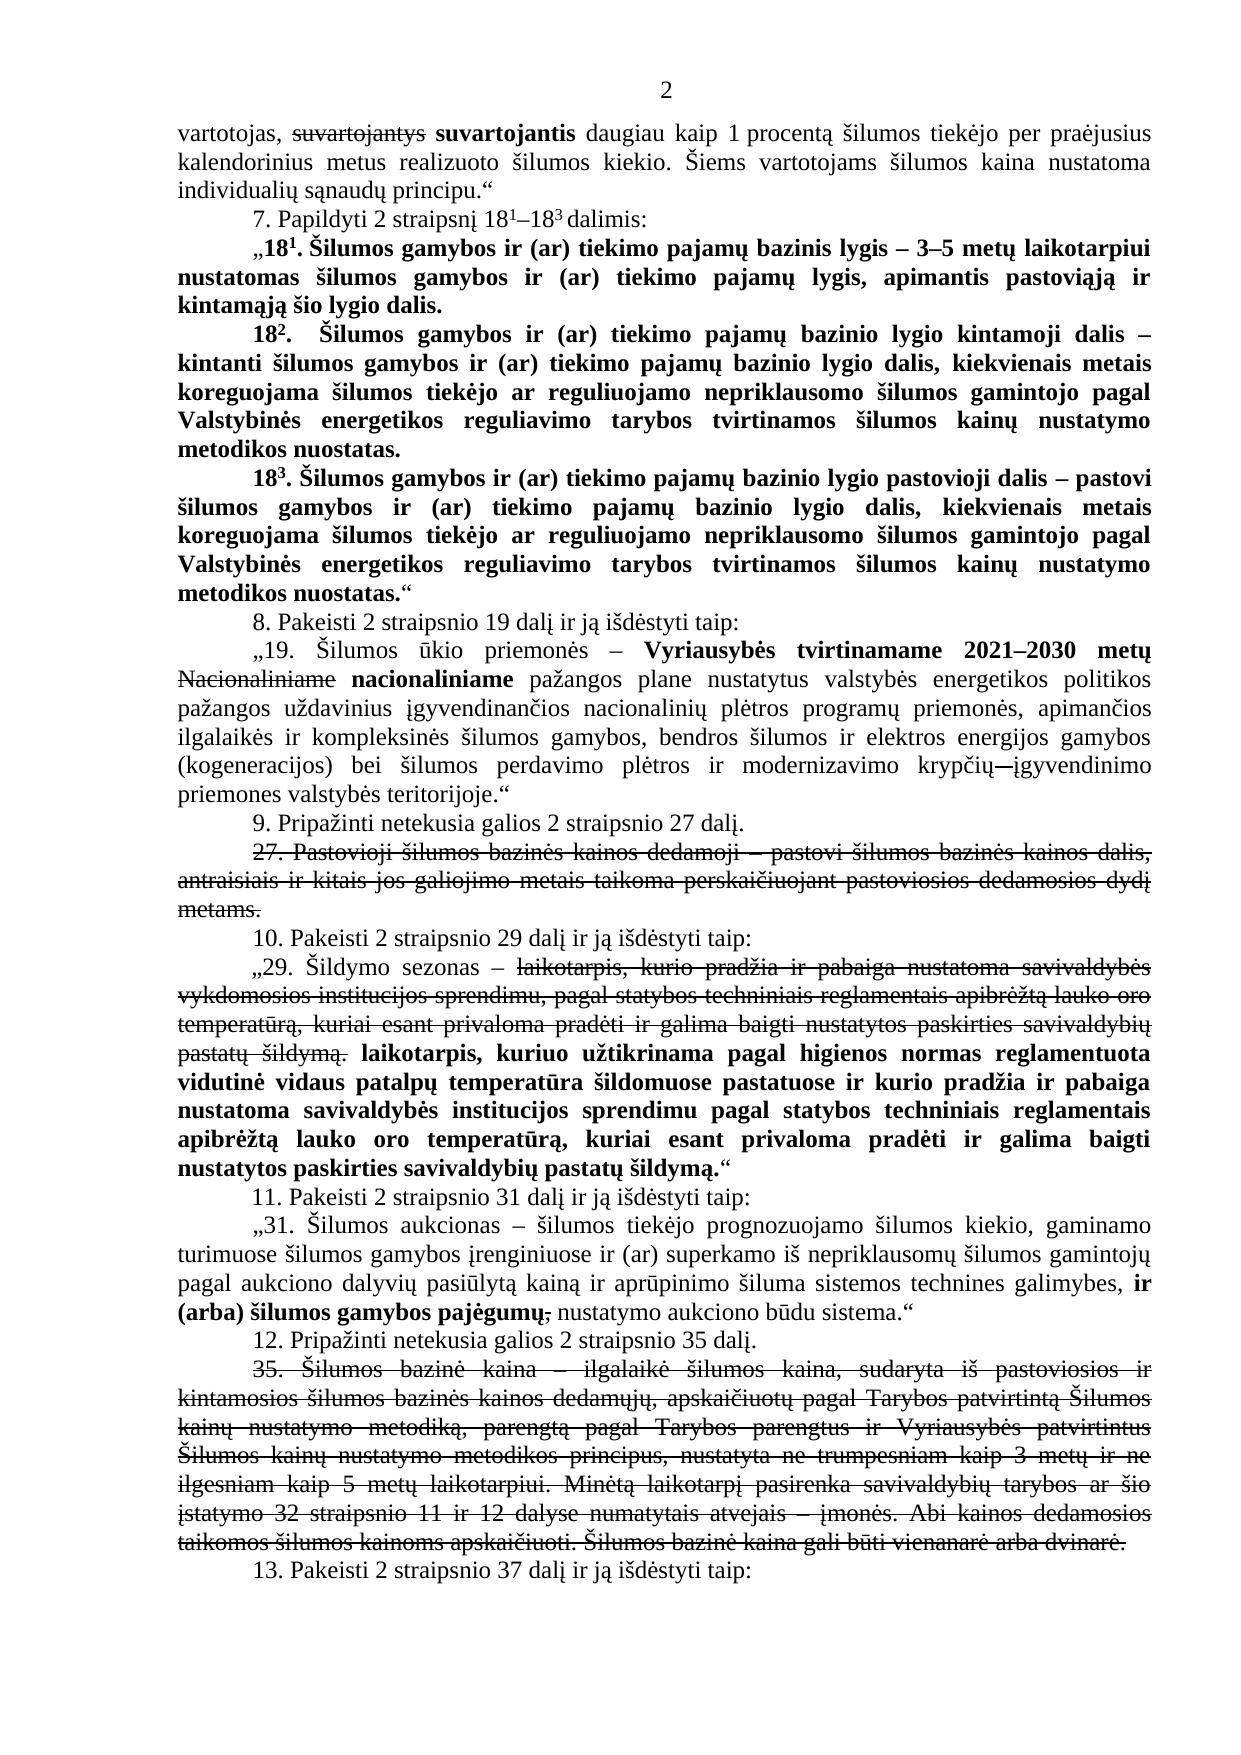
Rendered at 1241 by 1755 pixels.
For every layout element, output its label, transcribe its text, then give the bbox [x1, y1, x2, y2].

text 7. Papildyti 2 straipsnį 181–183 dalimis: [177, 204, 1152, 233]
text 35. Šilumos bazinė kaina – ilgalaikė šilumos kaina, sudaryta iš pastoviosios ir kintamosios šilumos bazinės kainos dedamųjų, apskaičiuotų pagal Tarybos patvirtintą Šilumos kainų nustatymo metodiką, parengtą pagal Tarybos parengtus ir Vyriausybės patvirtintus Šilumos kainų nustatymo metodikos principus, nustatyta ne trumpesniam kaip 3 metų ir ne ilgesniam kaip 5 metų laikotarpiui. Minėtą laikotarpį pasirenka savivaldybių tarybos ar šio įstatymo 32 straipsnio 11 ir 12 dalyse numatytais atvejais – įmonės. Abi kainos dedamosios taikomos šilumos kainoms apskaičiuoti. Šilumos bazinė kaina gali būti vienanarė arba dvinarė. [177, 1400, 1152, 1514]
text 35. Šilumos bazinė kaina – ilgalaikė šilumos kaina, sudaryta iš pastoviosios ir kintamosios šilumos bazinės kainos dedamųjų, apskaičiuotų pagal Tarybos patvirtintą Šilumos kainų nustatymo metodiką, parengtą pagal Tarybos parengtus ir Vyriausybės patvirtintus Šilumos kainų nustatymo metodikos principus, nustatyta ne trumpesniam kaip 3 metų ir ne ilgesniam kaip 5 metų laikotarpiui. Minėtą laikotarpį pasirenka savivaldybių tarybos ar šio įstatymo 32 straipsnio 11 ir 12 dalyse numatytais atvejais – įmonės. Abi kainos dedamosios taikomos šilumos kainoms apskaičiuoti. Šilumos bazinė kaina gali būti vienanarė arba dvinarė. [177, 1515, 1152, 1556]
text 183. Šilumos gamybos ir (ar) tiekimo pajamų bazinio lygio pastovioji dalis – pastovi šilumos gamybos ir (ar) tiekimo pajamų bazinio lygio dalis, kiekvienais metais koreguojama šilumos tiekėjo ar reguliuojamo nepriklausomo šilumos gamintojo pagal Valstybinės energetikos reguliavimo tarybos tvirtinamos šilumos kainų nustatymo metodikos nuostatas.“ [177, 463, 1152, 607]
text „29. Šildymo sezonas – laikotarpis, kurio pradžia ir pabaiga nustatoma savivaldybės vykdomosios institucijos sprendimu, pagal statybos techniniais reglamentais apibrėžtą lauko oro temperatūrą, kuriai esant privaloma pradėti ir galima baigti nustatytos paskirties savivaldybių pastatų šildymą. laikotarpis, kuriuo užtikrinama pagal higienos normas reglamentuota vidutinė vidaus patalpų temperatūra šildomuose pastatuose ir kurio pradžia ir pabaiga nustatoma savivaldybės institucijos sprendimu pagal statybos techniniais reglamentais apibrėžtą lauko oro temperatūrą, kuriai esant privaloma pradėti ir galima baigti nustatytos paskirties savivaldybių pastatų šildymą.“ [177, 1026, 1152, 1182]
text 35. Šilumos bazinė kaina – ilgalaikė šilumos kaina, sudaryta iš pastoviosios ir kintamosios šilumos bazinės kainos dedamųjų, apskaičiuotų pagal Tarybos patvirtintą Šilumos kainų nustatymo metodiką, parengtą pagal Tarybos parengtus ir Vyriausybės patvirtintus Šilumos kainų nustatymo metodikos principus, nustatyta ne trumpesniam kaip 3 metų ir ne ilgesniam kaip 5 metų laikotarpiui. Minėtą laikotarpį pasirenka savivaldybių tarybos ar šio įstatymo 32 straipsnio 11 ir 12 dalyse numatytais atvejais – įmonės. Abi kainos dedamosios taikomos šilumos kainoms apskaičiuoti. Šilumos bazinė kaina gali būti vienanarė arba dvinarė. [177, 1354, 1152, 1399]
text „29. Šildymo sezonas – laikotarpis, kurio pradžia ir pabaiga nustatoma savivaldybės vykdomosios institucijos sprendimu, pagal statybos techniniais reglamentais apibrėžtą lauko oro temperatūrą, kuriai esant privaloma pradėti ir galima baigti nustatytos paskirties savivaldybių pastatų šildymą. laikotarpis, kuriuo užtikrinama pagal higienos normas reglamentuota vidutinė vidaus patalpų temperatūra šildomuose pastatuose ir kurio pradžia ir pabaiga nustatoma savivaldybės institucijos sprendimu pagal statybos techniniais reglamentais apibrėžtą lauko oro temperatūrą, kuriai esant privaloma pradėti ir galima baigti nustatytos paskirties savivaldybių pastatų šildymą.“ [177, 952, 1152, 1025]
text 12. Pripažinti netekusia galios 2 straipsnio 35 dalį. [177, 1326, 1152, 1354]
text 182. Šilumos gamybos ir (ar) tiekimo pajamų bazinio lygio kintamoji dalis – kintanti šilumos gamybos ir (ar) tiekimo pajamų bazinio lygio dalis, kiekvienais metais koreguojama šilumos tiekėjo ar reguliuojamo nepriklausomo šilumos gamintojo pagal Valstybinės energetikos reguliavimo tarybos tvirtinamos šilumos kainų nustatymo metodikos nuostatas. [177, 319, 1152, 463]
text vartotojas, suvartojantys suvartojantis daugiau kaip 1 procentą šilumos tiekėjo per praėjusius kalendorinius metus realizuoto šilumos kiekio. Šiems vartotojams šilumos kaina nustatoma individualių sąnaudų principu.“ [177, 118, 1152, 204]
text 8. Pakeisti 2 straipsnio 19 dalį ir ją išdėstyti taip: [177, 607, 1152, 636]
text „181. Šilumos gamybos ir (ar) tiekimo pajamų bazinis lygis – 3–5 metų laikotarpiui nustatomas šilumos gamybos ir (ar) tiekimo pajamų lygis, apimantis pastoviąją ir kintamąją šio lygio dalis. [177, 233, 1152, 319]
text 11. Pakeisti 2 straipsnio 31 dalį ir ją išdėstyti taip: [177, 1182, 1152, 1211]
text 10. Pakeisti 2 straipsnio 29 dalį ir ją išdėstyti taip: [177, 923, 1152, 952]
text 27. Pastovioji šilumos bazinės kainos dedamoji – pastovi šilumos bazinės kainos dalis, antraisiais ir kitais jos galiojimo metais taikoma perskaičiuojant pastoviosios dedamosios dydį metams. [177, 837, 1152, 923]
text „19. Šilumos ūkio priemonės – Vyriausybės tvirtinamame 2021–2030 metų Nacionaliniame nacionaliniame pažangos plane nustatytus valstybės energetikos politikos pažangos uždavinius įgyvendinančios nacionalinių plėtros programų priemonės, apimančios ilgalaikės ir kompleksinės šilumos gamybos, bendros šilumos ir elektros energijos gamybos (kogeneracijos) bei šilumos perdavimo plėtros ir modernizavimo krypčių įgyvendinimo priemones valstybės teritorijoje.“ [177, 636, 1152, 808]
text 9. Pripažinti netekusia galios 2 straipsnio 27 dalį. [177, 808, 1152, 837]
text „31. Šilumos aukcionas – šilumos tiekėjo prognozuojamo šilumos kiekio, gaminamo turimuose šilumos gamybos įrenginiuose ir (ar) superkamo iš nepriklausomų šilumos gamintojų pagal aukciono dalyvių pasiūlytą kainą ir aprūpinimo šiluma sistemos technines galimybes, ir (arba) šilumos gamybos pajėgumų, nustatymo aukciono būdu sistema.“ [177, 1211, 1152, 1326]
text 13. Pakeisti 2 straipsnio 37 dalį ir ją išdėstyti taip: [177, 1556, 1152, 1584]
